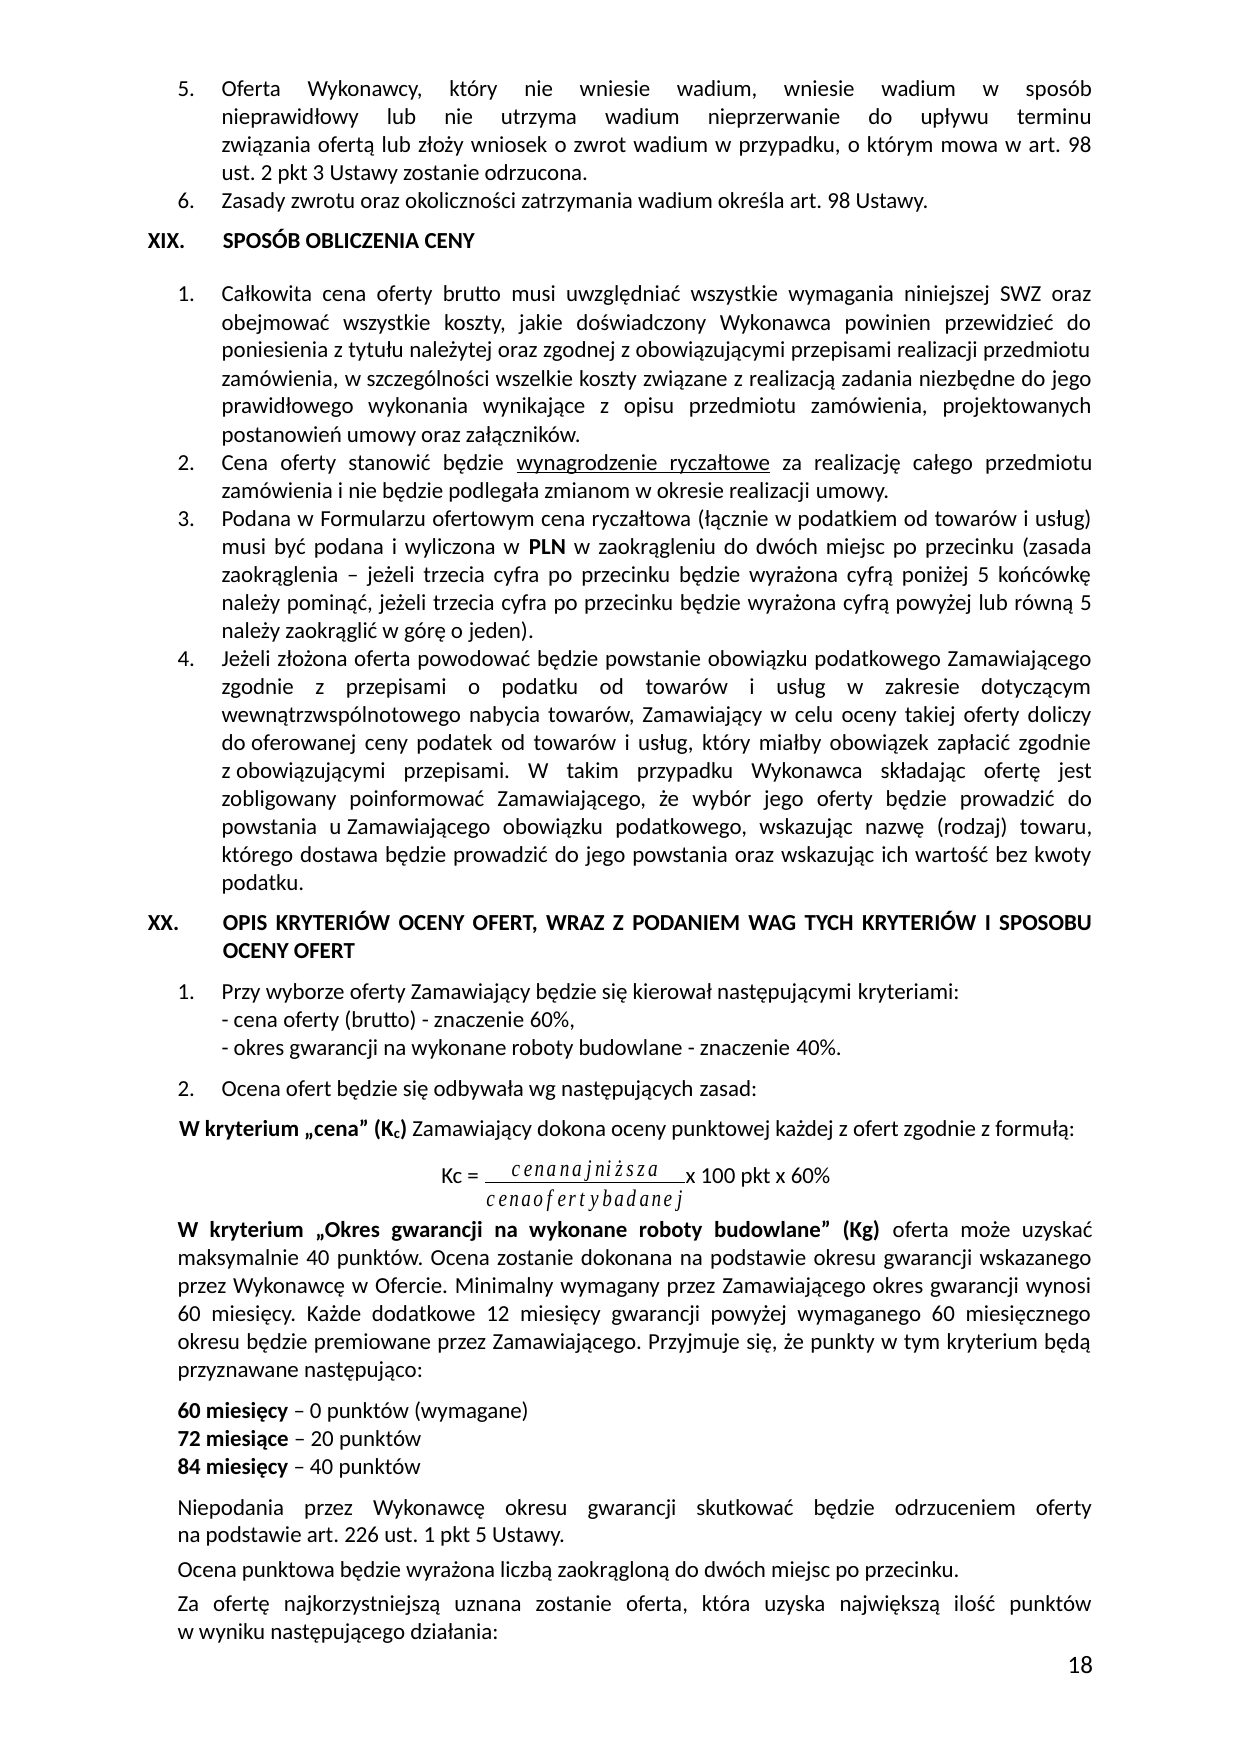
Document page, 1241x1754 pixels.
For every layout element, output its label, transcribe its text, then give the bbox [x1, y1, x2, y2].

text Za ofertę najkorzystniejszą uznana zostanie oferta, która uzyska największą ilość punktów w wyniku następującego działania: [177, 1589, 1093, 1645]
list Jeżeli złożona oferta powodować będzie powstanie obowiązku podatkowego Zamawiającego zgodnie z przepisami o podatku od towarów i usług w zakresie dotyczącym wewnątrzwspólnotowego nabycia towarów, Zamawiający w celu oceny takiej oferty doliczy do oferowanej ceny podatek od towarów i usług, który miałby obowiązek zapłacić zgodnie z obowiązującymi przepisami. W takim przypadku Wykonawca składając ofertę jest zobligowany poinformować Zamawiającego, że wybór jego oferty będzie prowadzić do powstania u Zamawiającego obowiązku podatkowego, wskazując nazwę (rodzaj) towaru, którego dostawa będzie prowadzić do jego powstania oraz wskazując ich wartość bez kwoty podatku. [177, 644, 1093, 896]
subtitle XIX. SPOSÓB OBLICZENIA CENY [148, 226, 1093, 254]
list Oferta Wykonawcy, który nie wniesie wadium, wniesie wadium w sposób nieprawidłowy lub nie utrzyma wadium nieprzerwanie do upływu terminu związania ofertą lub złoży wniosek o zwrot wadium w przypadku, o którym mowa w art. 98 ust. 2 pkt 3 Ustawy zostanie odrzucona. [177, 74, 1093, 186]
list Podana w Formularzu ofertowym cena ryczałtowa (łącznie w podatkiem od towarów i usług) musi być podana i wyliczona w PLN w zaokrągleniu do dwóch miejsc po przecinku (zasada zaokrąglenia – jeżeli trzecia cyfra po przecinku będzie wyrażona cyfrą poniżej 5 końcówkę należy pominąć, jeżeli trzecia cyfra po przecinku będzie wyrażona cyfrą powyżej lub równą 5 należy zaokrąglić w górę o jeden). [177, 504, 1093, 644]
list Ocena ofert będzie się odbywała wg następujących zasad: [177, 1074, 1093, 1102]
list - okres gwarancji na wykonane roboty budowlane - znaczenie 40%. [221, 1033, 1093, 1061]
subtitle XX. OPIS KRYTERIÓW OCENY OFERT, WRAZ Z PODANIEM WAG TYCH KRYTERIÓW I SPOSOBU OCENY OFERT [148, 908, 1093, 964]
list Całkowita cena oferty brutto musi uwzględniać wszystkie wymagania niniejszej SWZ oraz obejmować wszystkie koszty, jakie doświadczony Wykonawca powinien przewidzieć do poniesienia z tytułu należytej oraz zgodnej z obowiązującymi przepisami realizacji przedmiotu zamówienia, w szczególności wszelkie koszty związane z realizacją zadania niezbędne do jego prawidłowego wykonania wynikające z opisu przedmiotu zamówienia, projektowanych postanowień umowy oraz załączników. [177, 279, 1093, 448]
text 84 miesięcy – 40 punktów [177, 1452, 1093, 1480]
text 60 miesięcy – 0 punktów (wymagane) [177, 1396, 1093, 1424]
list Kc = x 100 pkt x 60% [179, 1155, 1093, 1212]
list Zasady zwrotu oraz okoliczności zatrzymania wadium określa art. 98 Ustawy. [177, 186, 1093, 214]
text W kryterium „Okres gwarancji na wykonane roboty budowlane” (Kg) oferta może uzyskać maksymalnie 40 punktów. Ocena zostanie dokonana na podstawie okresu gwarancji wskazanego przez Wykonawcę w Ofercie. Minimalny wymagany przez Zamawiającego okres gwarancji wynosi 60 miesięcy. Każde dodatkowe 12 miesięcy gwarancji powyżej wymaganego 60 miesięcznego okresu będzie premiowane przez Zamawiającego. Przyjmuje się, że punkty w tym kryterium będą przyznawane następująco: [177, 1215, 1093, 1383]
list W kryterium „cena” (Kc) Zamawiający dokona oceny punktowej każdej z ofert zgodnie z formułą: [179, 1114, 1093, 1143]
text 72 miesiące – 20 punktów [177, 1424, 1093, 1452]
text Niepodania przez Wykonawcę okresu gwarancji skutkować będzie odrzuceniem oferty na podstawie art. 226 ust. 1 pkt 5 Ustawy. [177, 1493, 1093, 1549]
text Ocena punktowa będzie wyrażona liczbą zaokrągloną do dwóch miejsc po przecinku. [177, 1555, 1093, 1583]
list Cena oferty stanowić będzie wynagrodzenie ryczałtowe za realizację całego przedmiotu zamówienia i nie będzie podlegała zmianom w okresie realizacji umowy. [177, 448, 1093, 504]
list Przy wyborze oferty Zamawiający będzie się kierował następującymi kryteriami: [177, 977, 1093, 1005]
list - cena oferty (brutto) - znaczenie 60%, [221, 1005, 1093, 1033]
